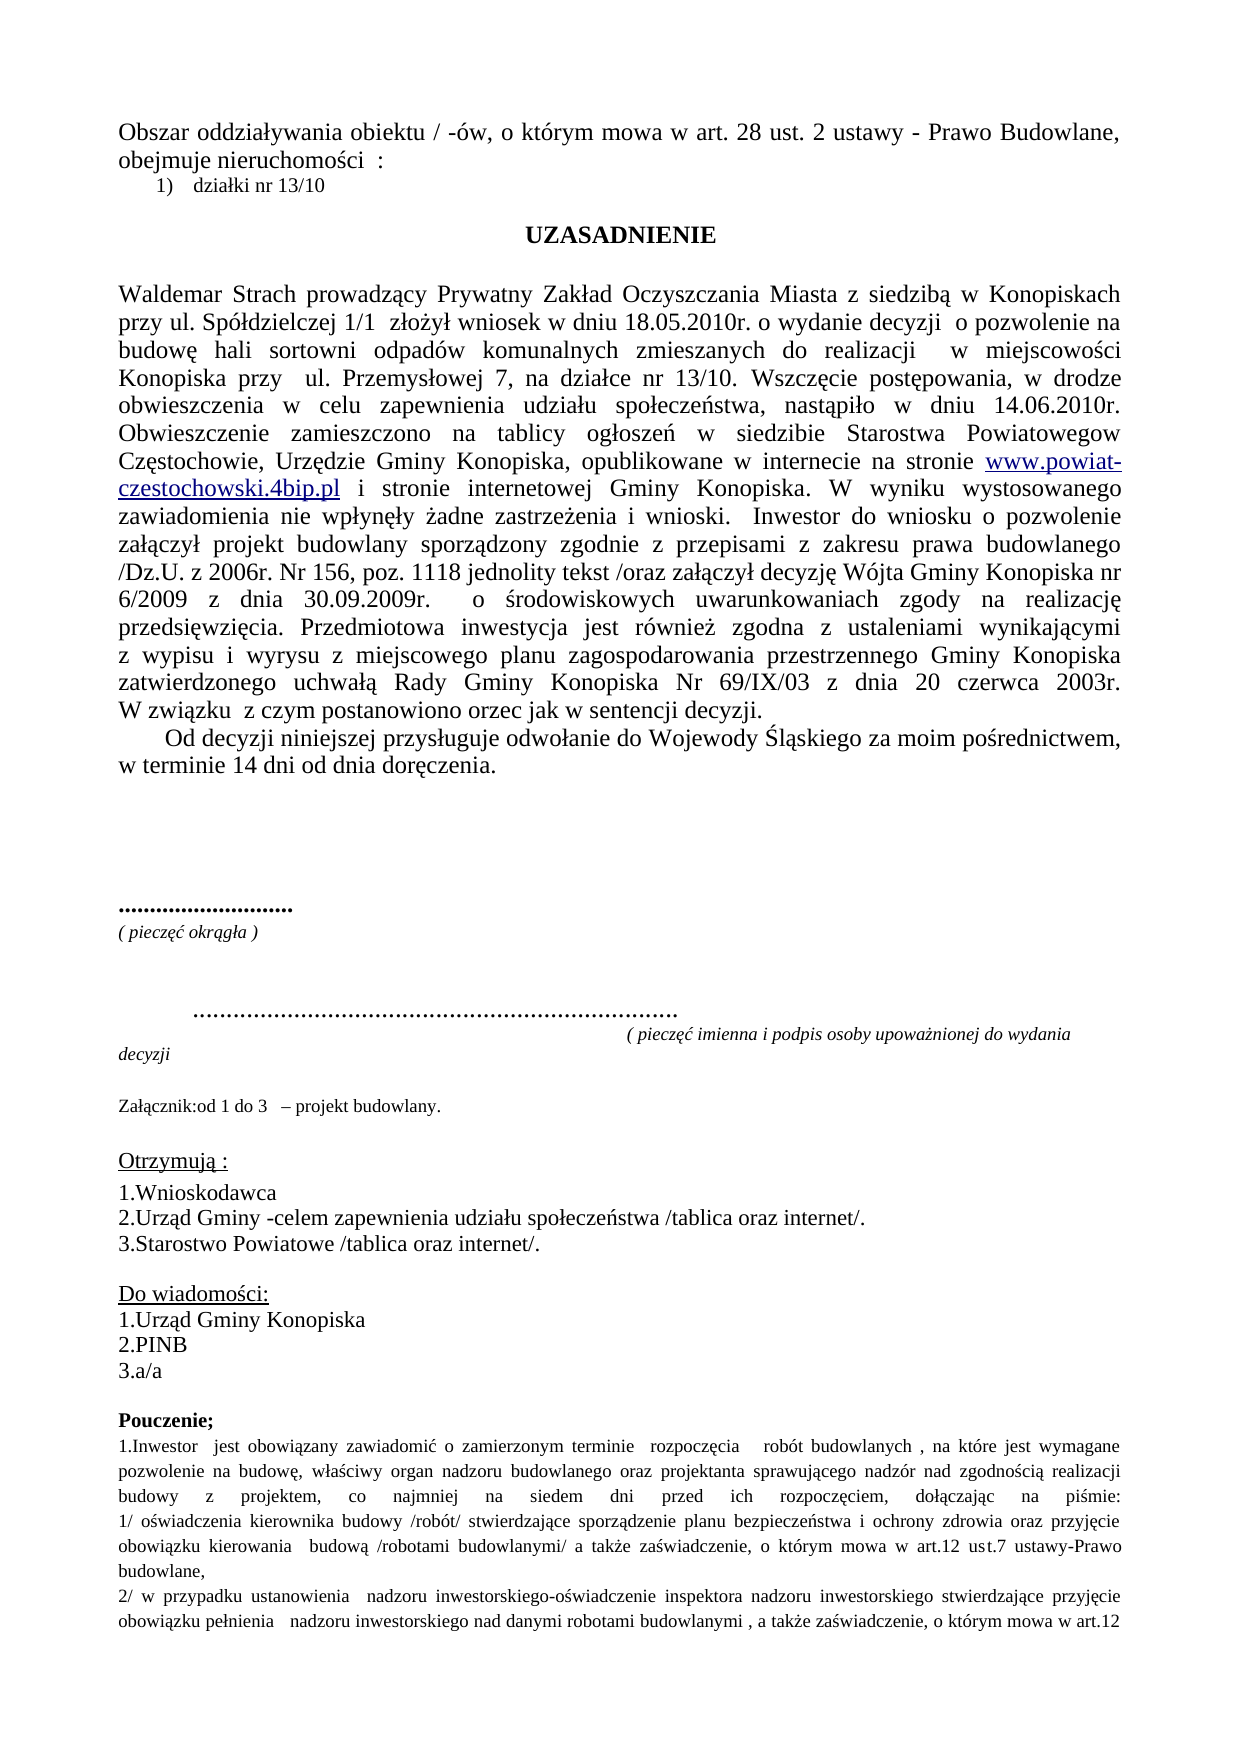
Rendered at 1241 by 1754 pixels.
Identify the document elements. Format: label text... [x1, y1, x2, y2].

subtitle UZASADNIENIE [118, 222, 1122, 249]
text Waldemar Strach prowadzący Prywatny Zakład Oczyszczania Miasta z siedzibą w Konopiskach przy ul. Spółdzielczej 1/1 złożył wniosek w dniu 18.05.2010r. o wydanie decyzji o pozwolenie na budowę hali sortowni odpadów komunalnych zmieszanych do realizacji w miejscowości Konopiska przy ul. Przemysłowej 7, na działce nr 13/10. Wszczęcie postępowania, w drodze obwieszczenia w celu zapewnienia udziału społeczeństwa, nastąpiło w dniu 14.06.2010r. Obwieszczenie zamieszczono na tablicy ogłoszeń w siedzibie Starostwa Powiatowegow Częstochowie, Urzędzie Gminy Konopiska, opublikowane w internecie na stronie www.powiat-czestochowski.4bip.pl i stronie internetowej Gminy Konopiska. W wyniku wystosowanego zawiadomienia nie wpłynęły żadne zastrzeżenia i wnioski. Inwestor do wniosku o pozwolenie załączył projekt budowlany sporządzony zgodnie z przepisami z zakresu prawa budowlanego /Dz.U. z 2006r. Nr 156, poz. 1118 jednolity tekst /oraz załączył decyzję Wójta Gminy Konopiska nr 6/2009 z dnia 30.09.2009r. o środowiskowych uwarunkowaniach zgody na realizację przedsięwzięcia. Przedmiotowa inwestycja jest również zgodna z ustaleniami wynikającymi z wypisu i wyrysu z miejscowego planu zagospodarowania przestrzennego Gminy Konopiska zatwierdzonego uchwałą Rady Gminy Konopiska Nr 69/IX/03 z dnia 20 czerwca 2003r. W związku z czym postanowiono orzec jak w sentencji decyzji. [118, 281, 1122, 724]
text 2.Urząd Gminy -celem zapewnienia udziału społeczeństwa /tablica oraz internet/. [118, 1205, 1122, 1231]
text Od decyzji niniejszej przysługuje odwołanie do Wojewody Śląskiego za moim pośrednictwem, w terminie 14 dni od dnia doręczenia. [118, 724, 1122, 779]
text 2/ w przypadku ustanowienia nadzoru inwestorskiego-oświadczenie inspektora nadzoru inwestorskiego stwierdzające przyjęcie obowiązku pełnienia nadzoru inwestorskiego nad danymi robotami budowlanymi , a także zaświadczenie, o którym mowa w art.12 [118, 1582, 1122, 1632]
text Do wiadomości: [118, 1281, 1122, 1307]
subtitle Otrzymują : [118, 1148, 1122, 1173]
text Obszar oddziaływania obiektu / -ów, o którym mowa w art. 28 ust. 2 ustawy - Prawo Budowlane, obejmuje nieruchomości : [118, 118, 1122, 173]
list Pouczenie; [118, 1408, 1122, 1432]
list 2.PINB [118, 1332, 1122, 1358]
subtitle Załącznik:od 1 do 3 – projekt budowlany. [118, 1096, 1122, 1117]
list 3.a/a [118, 1358, 1122, 1383]
subtitle ........................................................................ ( pieczęć imienna i podpis osoby upoważnionej do wydania decyzji [118, 968, 1122, 1065]
text 1.Wnioskodawca [118, 1180, 1122, 1205]
list działki nr 13/10 [156, 173, 1122, 197]
text ............................ [118, 890, 1122, 918]
text 3.Starostwo Powiatowe /tablica oraz internet/. [118, 1231, 1122, 1256]
text ( pieczęć okrągła ) [118, 918, 1122, 943]
text 1.Inwestor jest obowiązany zawiadomić o zamierzonym terminie rozpoczęcia robót budowlanych , na które jest wymagane pozwolenie na budowę, właściwy organ nadzoru budowlanego oraz projektanta sprawującego nadzór nad zgodnością realizacji budowy z projektem, co najmniej na siedem dni przed ich rozpoczęciem, dołączając na piśmie: 1/ oświadczenia kierownika budowy /robót/ stwierdzające sporządzenie planu bezpieczeństwa i ochrony zdrowia oraz przyjęcie obowiązku kierowania budową /robotami budowlanymi/ a także zaświadczenie, o którym mowa w art.12 ust.7 ustawy-Prawo budowlane, [118, 1432, 1122, 1582]
text 1.Urząd Gminy Konopiska [118, 1307, 1122, 1332]
